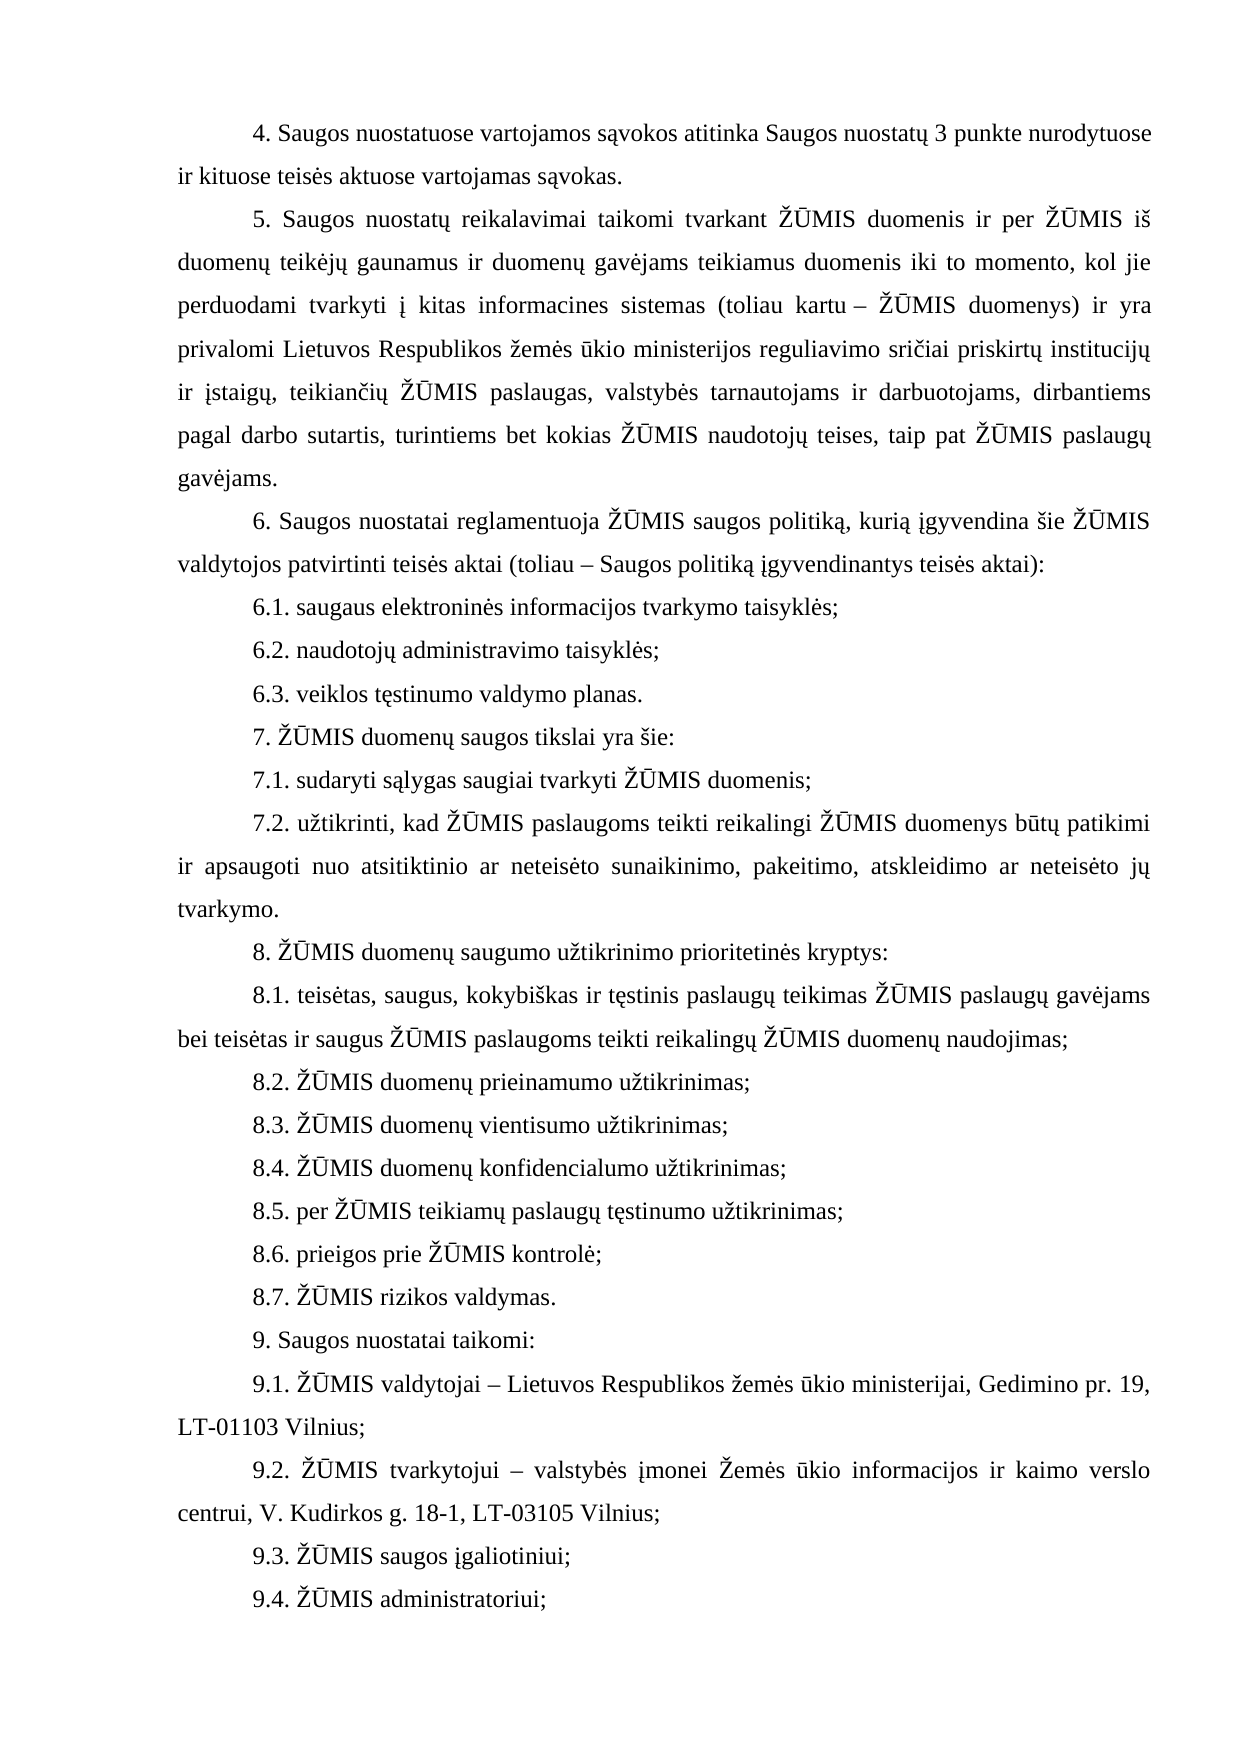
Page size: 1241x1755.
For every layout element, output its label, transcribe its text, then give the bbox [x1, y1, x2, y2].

text 4. Saugos nuostatuose vartojamos sąvokos atitinka Saugos nuostatų 3 punkte nurodytuose ir kituose teisės aktuose vartojamas sąvokas. [177, 118, 1152, 190]
text 8.7. ŽŪMIS rizikos valdymas. [177, 1282, 1152, 1311]
text 6.1. saugaus elektroninės informacijos tvarkymo taisyklės; [177, 592, 1152, 621]
text 6.3. veiklos tęstinumo valdymo planas. [177, 679, 1152, 707]
text 8. ŽŪMIS duomenų saugumo užtikrinimo prioritetinės kryptys: [177, 937, 1152, 966]
text 7.1. sudaryti sąlygas saugiai tvarkyti ŽŪMIS duomenis; [177, 765, 1152, 794]
text 6. Saugos nuostatai reglamentuoja ŽŪMIS saugos politiką, kurią įgyvendina šie ŽŪMIS valdytojos patvirtinti teisės aktai (toliau – Saugos politiką įgyvendinantys teisės aktai): [177, 506, 1152, 578]
text 8.5. per ŽŪMIS teikiamų paslaugų tęstinumo užtikrinimas; [177, 1196, 1152, 1225]
text 9.3. ŽŪMIS saugos įgaliotiniui; [177, 1541, 1152, 1570]
text 9.1. ŽŪMIS valdytojai – Lietuvos Respublikos žemės ūkio ministerijai, Gedimino pr. 19, LT-01103 Vilnius; [177, 1369, 1152, 1441]
text 9.4. ŽŪMIS administratoriui; [177, 1584, 1152, 1613]
text 8.6. prieigos prie ŽŪMIS kontrolė; [177, 1239, 1152, 1268]
text 6.2. naudotojų administravimo taisyklės; [177, 636, 1152, 664]
text 8.1. teisėtas, saugus, kokybiškas ir tęstinis paslaugų teikimas ŽŪMIS paslaugų gavėjams bei teisėtas ir saugus ŽŪMIS paslaugoms teikti reikalingų ŽŪMIS duomenų naudojimas; [177, 981, 1152, 1052]
text 8.4. ŽŪMIS duomenų konfidencialumo užtikrinimas; [177, 1153, 1152, 1182]
text 7. ŽŪMIS duomenų saugos tikslai yra šie: [177, 722, 1152, 751]
text 5. Saugos nuostatų reikalavimai taikomi tvarkant ŽŪMIS duomenis ir per ŽŪMIS iš duomenų teikėjų gaunamus ir duomenų gavėjams teikiamus duomenis iki to momento, kol jie perduodami tvarkyti į kitas informacines sistemas (toliau kartu – ŽŪMIS duomenys) ir yra privalomi Lietuvos Respublikos žemės ūkio ministerijos reguliavimo sričiai priskirtų institucijų ir įstaigų, teikiančių ŽŪMIS paslaugas, valstybės tarnautojams ir darbuotojams, dirbantiems pagal darbo sutartis, turintiems bet kokias ŽŪMIS naudotojų teises, taip pat ŽŪMIS paslaugų gavėjams. [177, 204, 1152, 492]
text 8.2. ŽŪMIS duomenų prieinamumo užtikrinimas; [177, 1067, 1152, 1096]
text 7.2. užtikrinti, kad ŽŪMIS paslaugoms teikti reikalingi ŽŪMIS duomenys būtų patikimi ir apsaugoti nuo atsitiktinio ar neteisėto sunaikinimo, pakeitimo, atskleidimo ar neteisėto jų tvarkymo. [177, 808, 1152, 923]
text 9. Saugos nuostatai taikomi: [177, 1326, 1152, 1354]
text 8.3. ŽŪMIS duomenų vientisumo užtikrinimas; [177, 1110, 1152, 1139]
text 9.2. ŽŪMIS tvarkytojui – valstybės įmonei Žemės ūkio informacijos ir kaimo verslo centrui, V. Kudirkos g. 18-1, LT-03105 Vilnius; [177, 1455, 1152, 1527]
